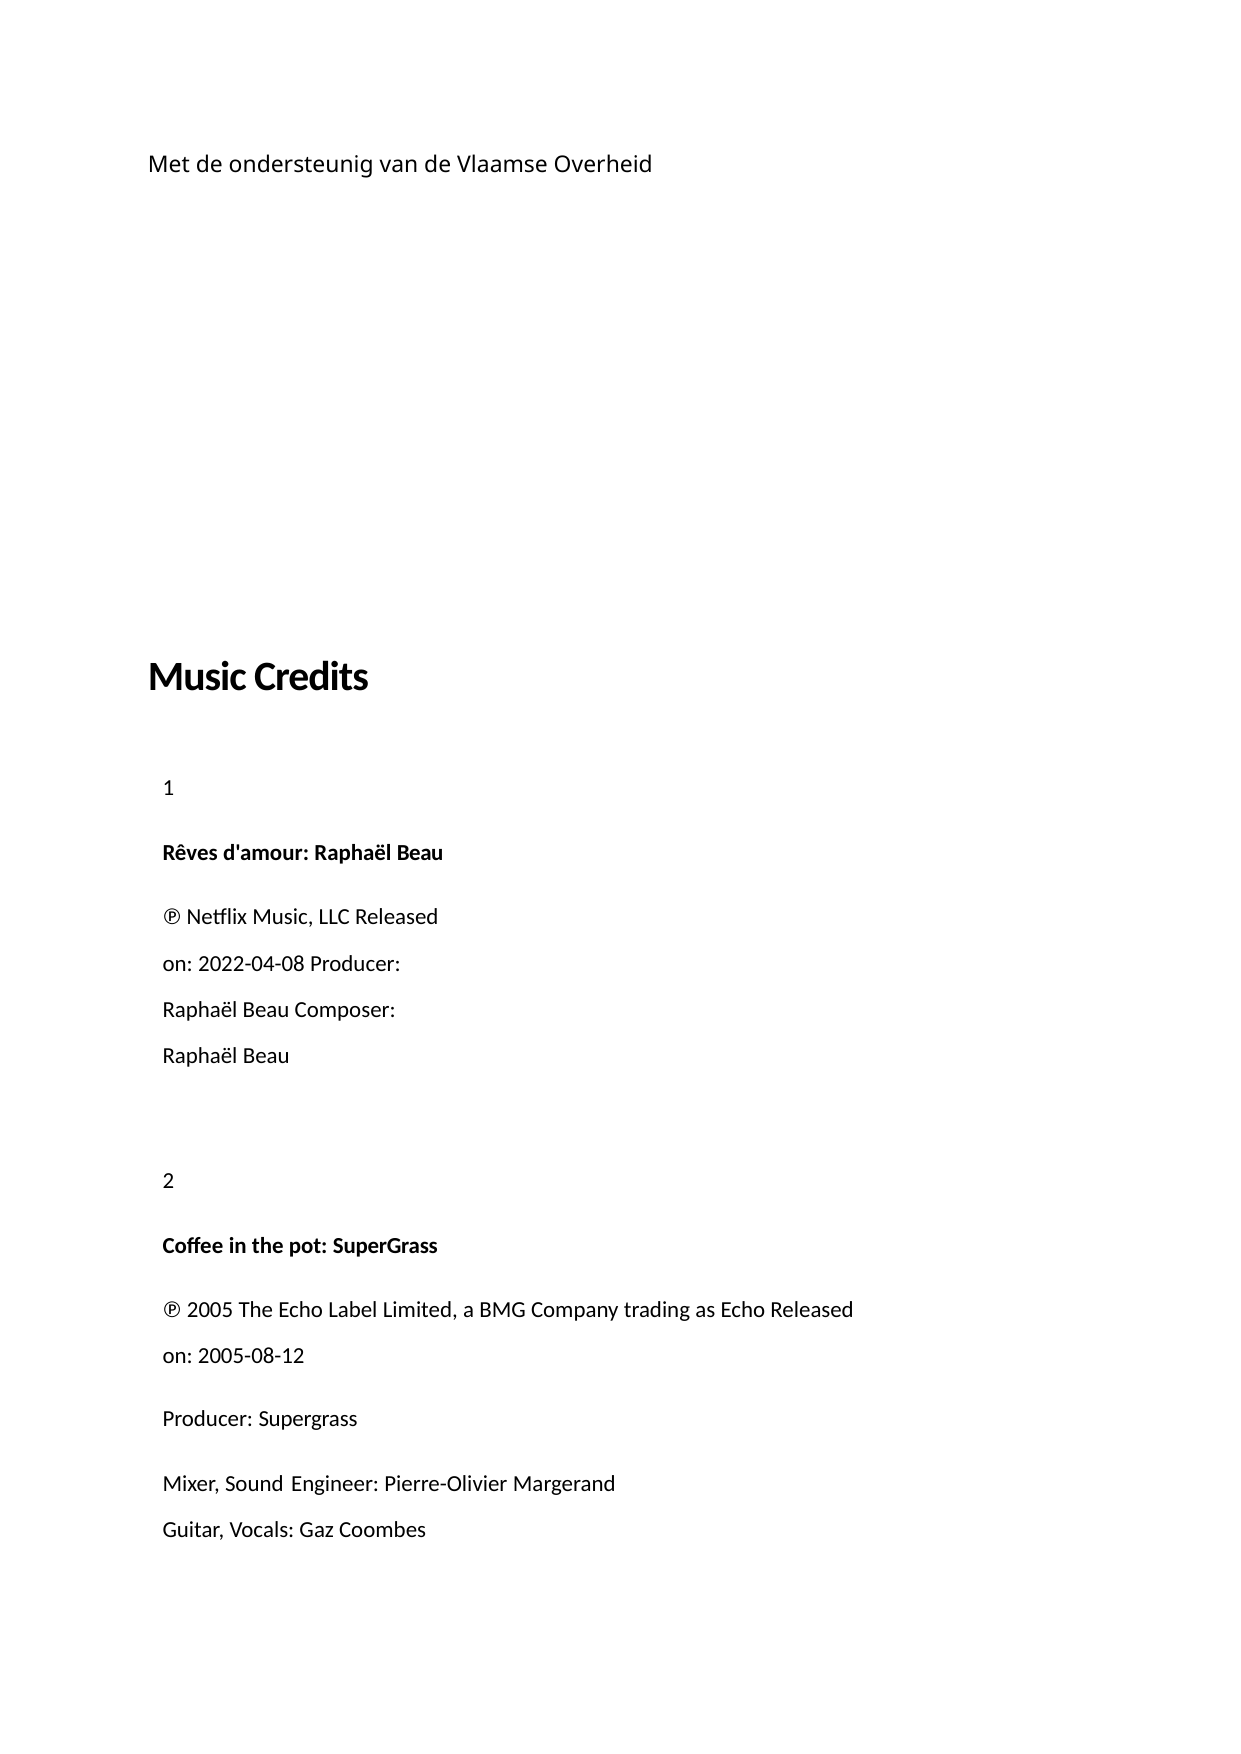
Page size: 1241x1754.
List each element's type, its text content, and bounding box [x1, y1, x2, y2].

text Rêves d'amour: Raphaël Beau [162, 838, 1093, 866]
text Music Credits [148, 649, 1093, 700]
text Mixer, Sound Engineer: Pierre-Olivier Margerand Guitar, Vocals: Gaz Coombes [162, 1469, 657, 1543]
text ℗ 2005 The Echo Label Limited, a BMG Company trading as Echo Released on: 2005-08-12 [162, 1296, 857, 1370]
text Producer: Supergrass [162, 1404, 1093, 1433]
text 1 [162, 773, 1093, 801]
text Coffee in the pot: SuperGrass [162, 1231, 1093, 1259]
text 2 [162, 1166, 1093, 1194]
text ℗ Netflix Music, LLC Released on: 2022-04-08 Producer: Raphaël Beau Composer: Raphaël Beau [162, 902, 447, 1069]
text Met de ondersteunig van de Vlaamse Overheid [148, 148, 1093, 179]
